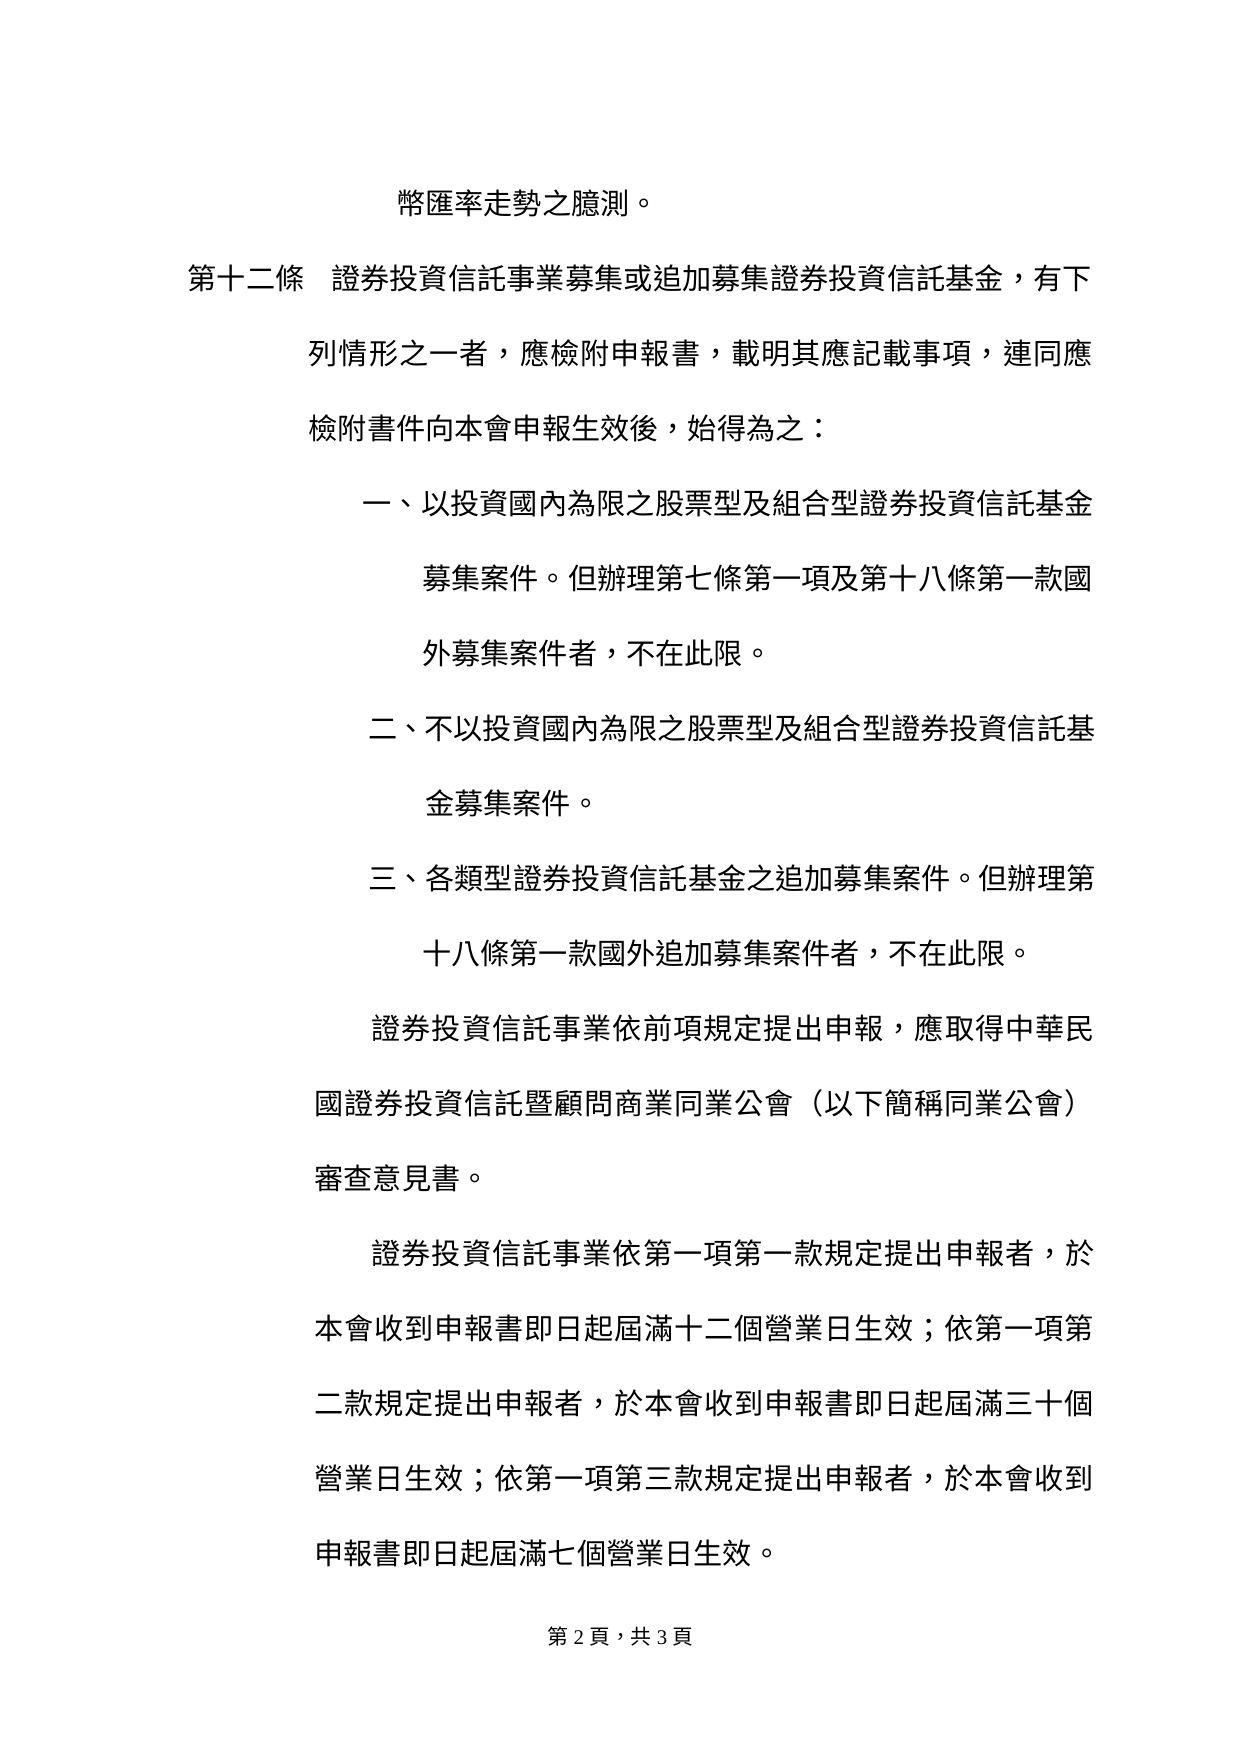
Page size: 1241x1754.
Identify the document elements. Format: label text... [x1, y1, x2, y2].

table_header 幣匯率走勢之臆測。 第十二條 證券投資信託事業募集或追加募集證券投資信託基金，有下列情形之一者，應檢附申報書，載明其應記載事項，連同應檢附書件向本會申報生效後，始得為之： 一、以投資國內為限之股票型及組合型證券投資信託基金募集案件。但辦理第七條第一項及第十八條第一款國外募集案件者，不在此限。 二、不以投資國內為限之股票型及組合型證券投資信託基金募集案件。 三、各類型證券投資信託基金之追加募集案件。但辦理第十八條第一款國外追加募集案件者，不在此限。 證券投資信託事業依前項規定提出申報，應取得中華民國證券投資信託暨顧問商業同業公會（以下簡稱同業公會）審查意見書。 證券投資信託事業依第一項第一款規定提出申報者，於本會收到申報書即日起屆滿十二個營業日生效；依第一項第二款規定提出申報者，於本會收到申報書即日起屆滿三十個營業日生效；依第一項第三款規定提出申報者，於本會收到申報書即日起屆滿七個營業日生效。 [176, 165, 1106, 1589]
